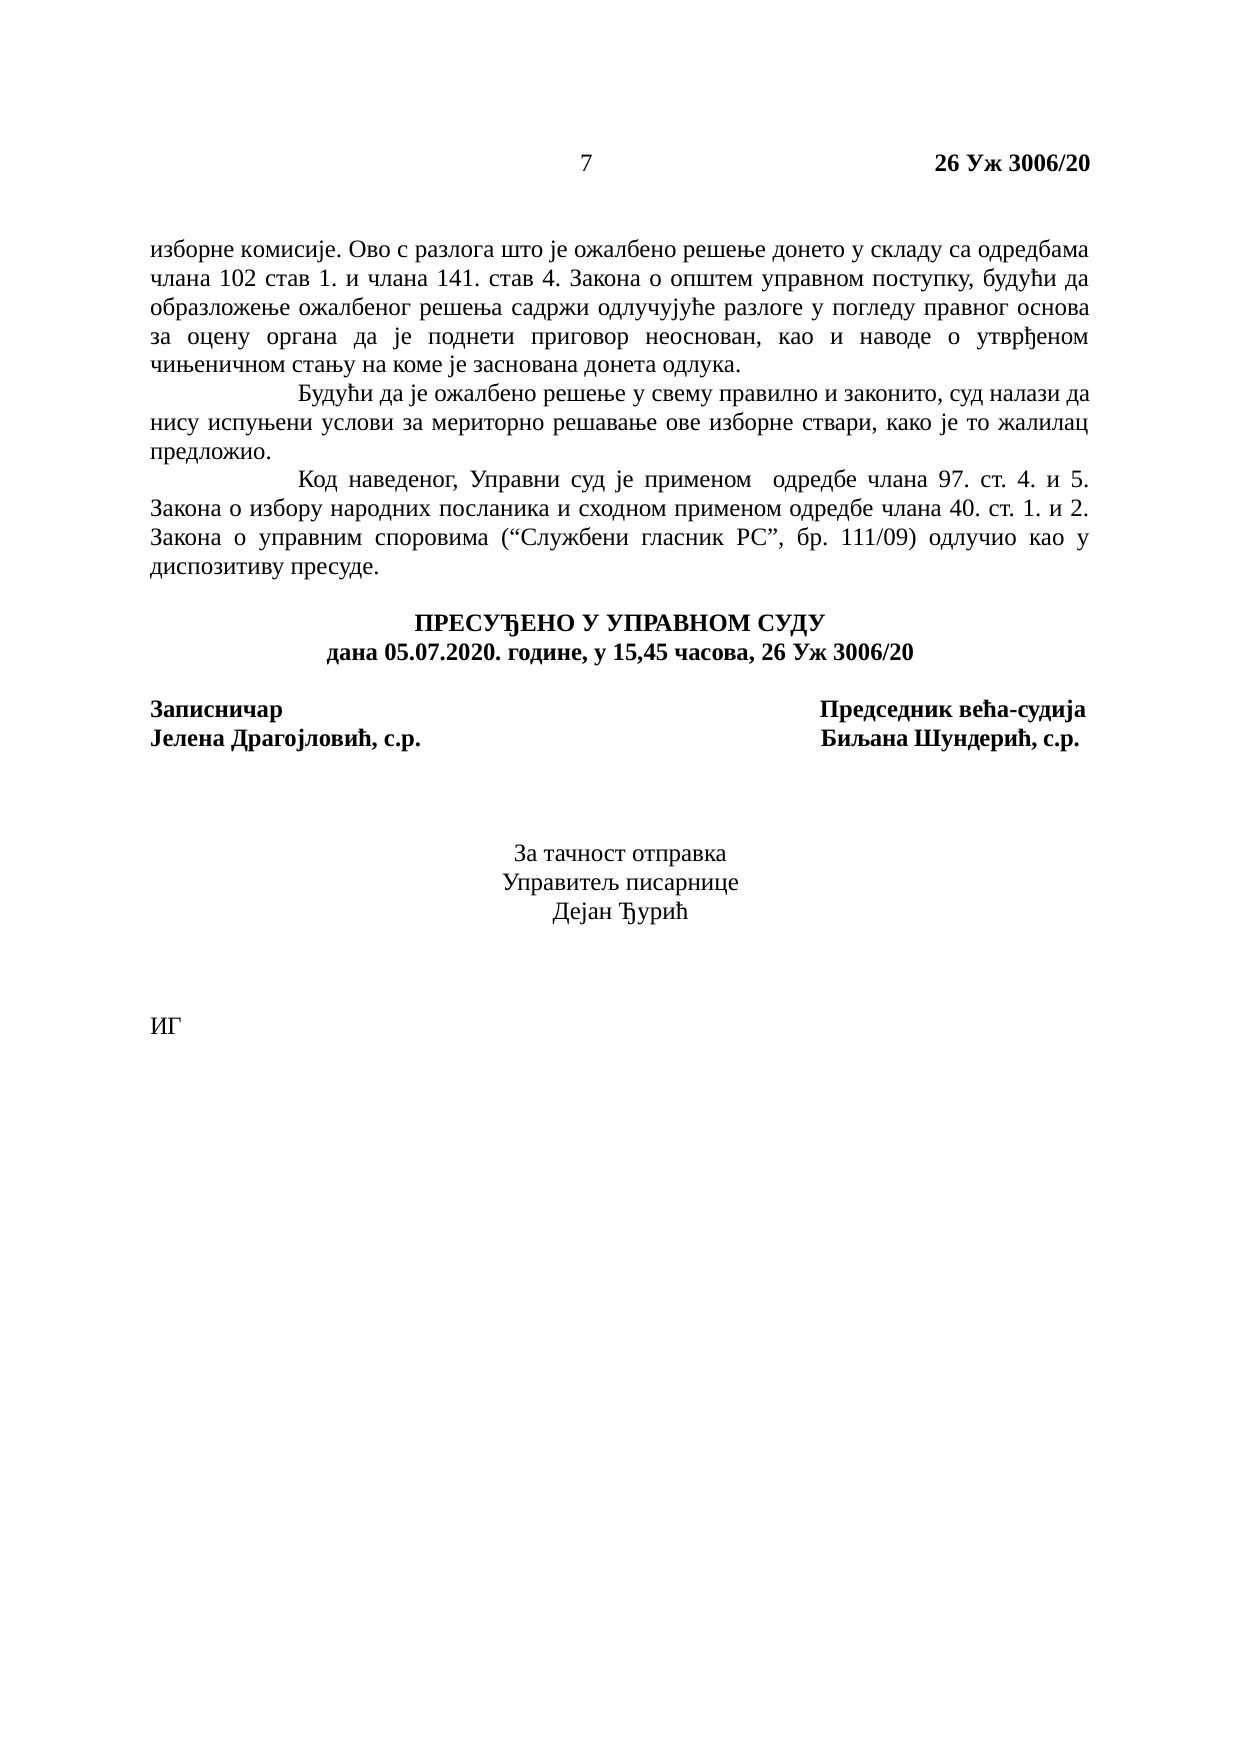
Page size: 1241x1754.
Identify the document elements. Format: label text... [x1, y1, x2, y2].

text Јелена Драгојловић, с.р. Биљана Шундерић, с.р. [150, 723, 1090, 752]
text Записничар Председник већа-судија [150, 694, 1090, 723]
text ПРЕСУЂЕНО У УПРАВНОМ СУДУ [150, 608, 1090, 637]
text ИГ [150, 1011, 1090, 1039]
text дана 05.07.2020. године, у 15,45 часова, 26 Уж 3006/20 [150, 637, 1090, 666]
text За тачност отправка [150, 838, 1090, 867]
text Будући да је ожалбено решење у свему правилно и законито, суд налази да нису испуњени услови за мериторно решавање ове изборне ствари, како је то жалилац предложио. [150, 378, 1090, 464]
text Код наведеног, Управни суд је применом одредбе члана 97. ст. 4. и 5. Закона о избору народних посланика и сходном применом одредбе члана 40. ст. 1. и 2. Закона о управним споровима (“Службени гласник РС”, бр. 111/09) одлучио као у диспозитиву пресуде. [150, 464, 1090, 579]
text Дејан Ђурић [150, 896, 1090, 924]
text изборне комисије. Ово с разлога што је ожалбено решење донето у складу са одредбама члана 102 став 1. и члана 141. став 4. Закона о општем управном поступку, будући да образложење ожалбеног решења садржи одлучујуће разлоге у погледу правног основа за оцену органа да је поднети приговор неоснован, као и наводе о утврђеном чињеничном стању на коме је заснована донета одлука. [150, 234, 1090, 378]
text Управитељ писарнице [150, 867, 1090, 896]
